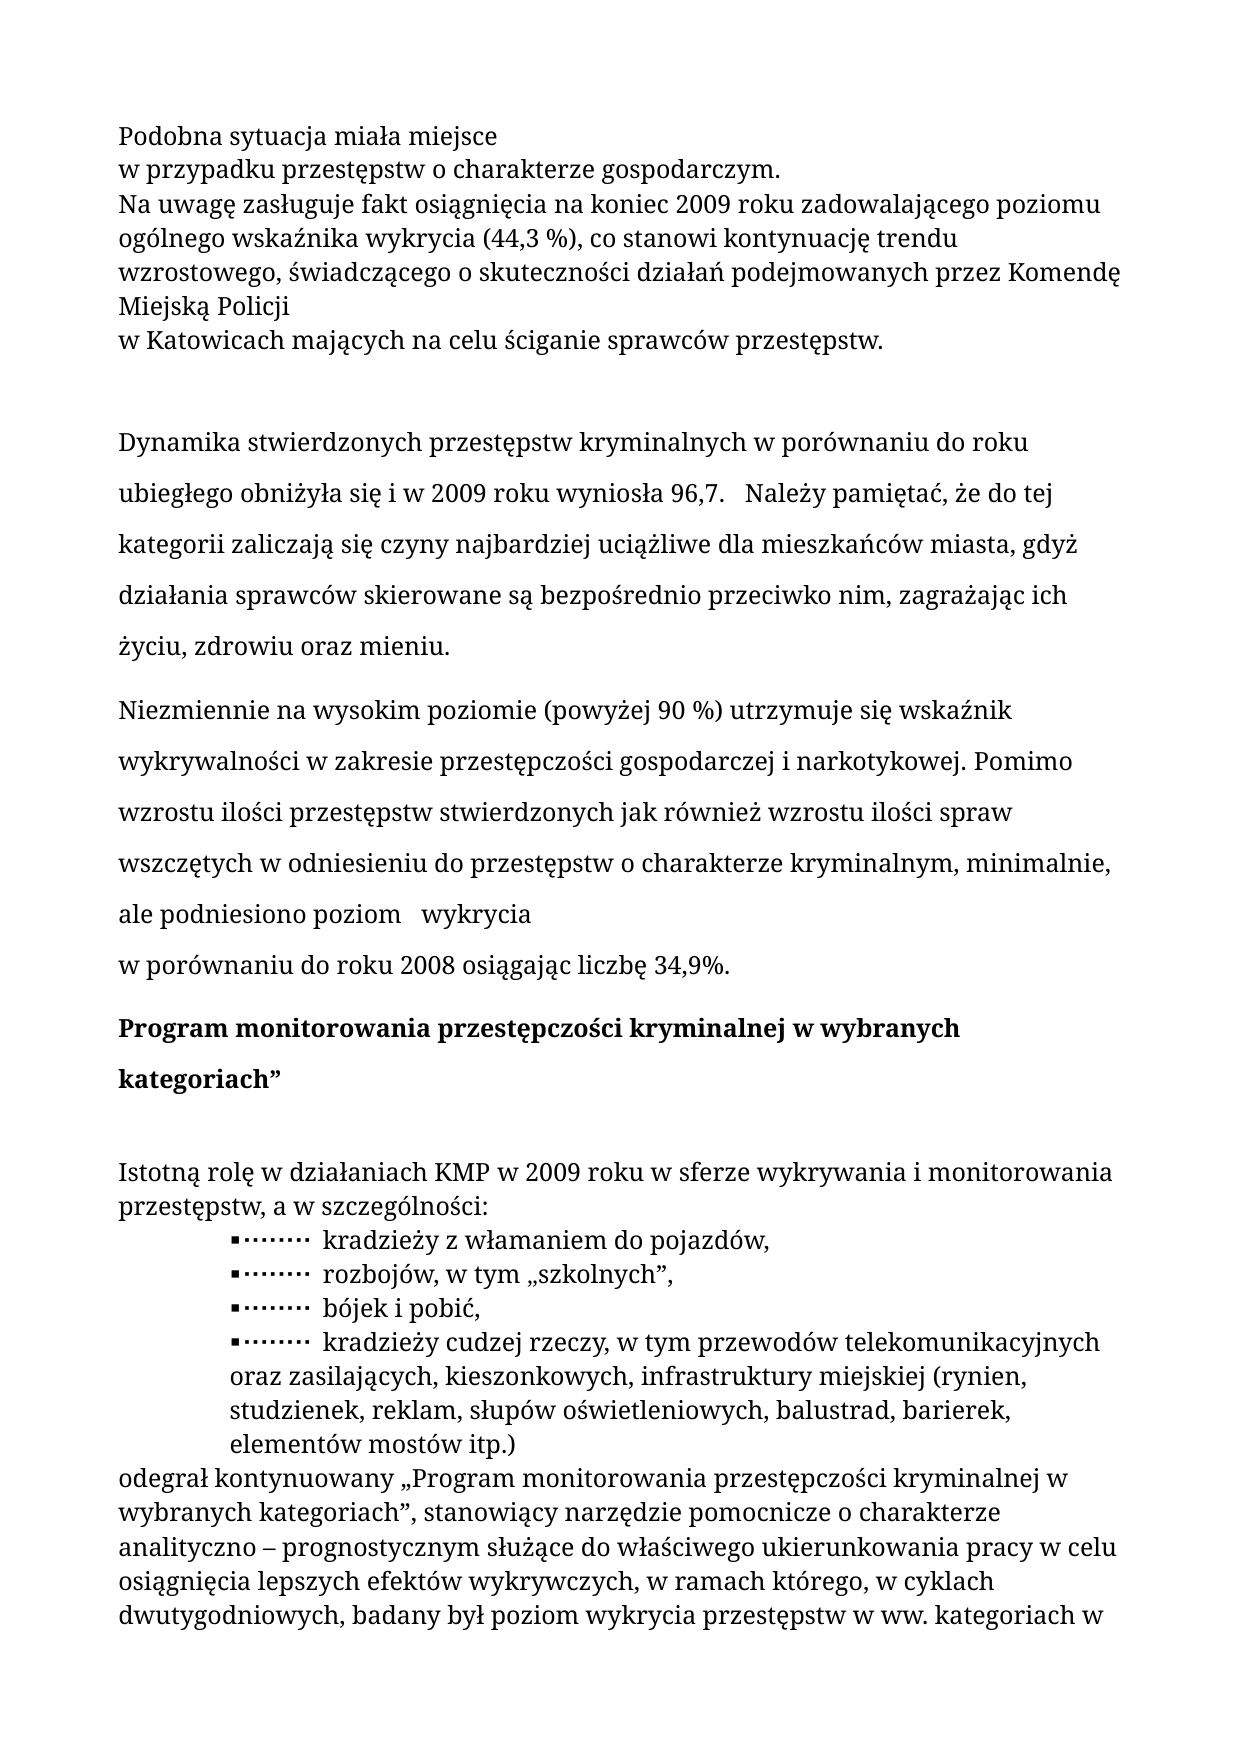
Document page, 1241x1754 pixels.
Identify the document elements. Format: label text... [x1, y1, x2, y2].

text § bójek i pobić, [229, 1291, 1122, 1325]
text § kradzieży cudzej rzeczy, w tym przewodów telekomunikacyjnych oraz zasilających, kieszonkowych, infrastruktury miejskiej (rynien, studzienek, reklam, słupów oświetleniowych, balustrad, barierek, elementów mostów itp.) [229, 1325, 1122, 1461]
text § kradzieży z włamaniem do pojazdów, [229, 1223, 1122, 1257]
text Program monitorowania przestępczości kryminalnej w wybranych kategoriach” [118, 1011, 1122, 1096]
text Dynamika stwierdzonych przestępstw kryminalnych w porównaniu do roku ubiegłego obniżyła się i w 2009 roku wyniosła 96,7. Należy pamiętać, że do tej kategorii zaliczają się czyny najbardziej uciążliwe dla mieszkańców miasta, gdyż działania sprawców skierowane są bezpośrednio przeciwko nim, zagrażając ich życiu, zdrowiu oraz mieniu. [118, 425, 1122, 663]
text Podobna sytuacja miała miejsce w przypadku przestępstw o charakterze gospodarczym. [118, 118, 1122, 186]
text § rozbojów, w tym „szkolnych”, [229, 1257, 1122, 1291]
text Na uwagę zasługuje fakt osiągnięcia na koniec 2009 roku zadowalającego poziomu ogólnego wskaźnika wykrycia (44,3 %), co stanowi kontynuację trendu wzrostowego, świadczącego o skuteczności działań podejmowanych przez Komendę Miejską Policji w Katowicach mających na celu ściganie sprawców przestępstw. [118, 186, 1122, 357]
text odegrał kontynuowany „Program monitorowania przestępczości kryminalnej w wybranych kategoriach”, stanowiący narzędzie pomocnicze o charakterze analityczno – prognostycznym służące do właściwego ukierunkowania pracy w celu osiągnięcia lepszych efektów wykrywczych, w ramach którego, w cyklach dwutygodniowych, badany był poziom wykrycia przestępstw w ww. kategoriach w [118, 1461, 1122, 1631]
text Niezmiennie na wysokim poziomie (powyżej 90 %) utrzymuje się wskaźnik wykrywalności w zakresie przestępczości gospodarczej i narkotykowej. Pomimo wzrostu ilości przestępstw stwierdzonych jak również wzrostu ilości spraw wszczętych w odniesieniu do przestępstw o charakterze kryminalnym, minimalnie, ale podniesiono poziom wykrycia w porównaniu do roku 2008 osiągając liczbę 34,9%. [118, 692, 1122, 982]
text Istotną rolę w działaniach KMP w 2009 roku w sferze wykrywania i monitorowania przestępstw, a w szczególności: [118, 1154, 1122, 1223]
